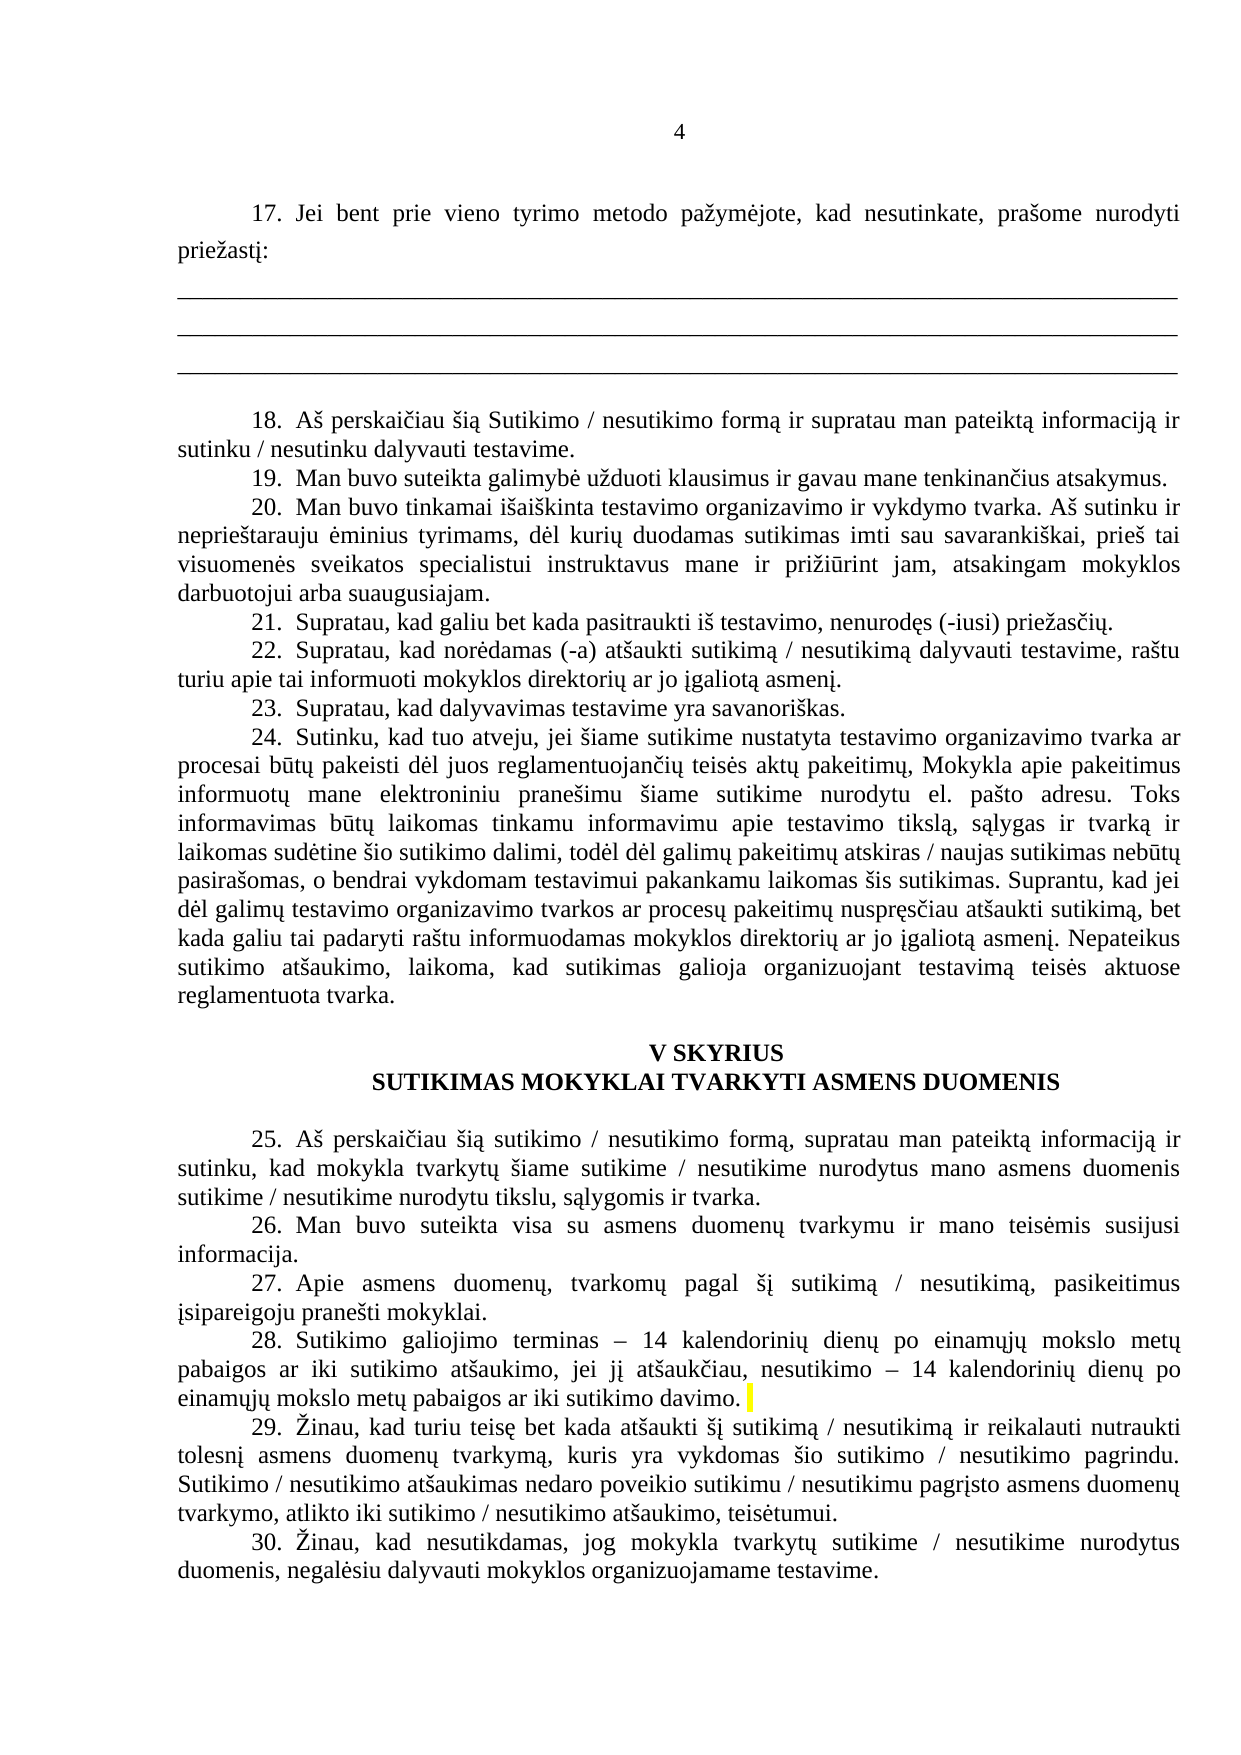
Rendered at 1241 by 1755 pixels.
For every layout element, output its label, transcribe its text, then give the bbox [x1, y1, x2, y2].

text 25. Aš perskaičiau šią sutikimo / nesutikimo formą, supratau man pateiktą informaciją ir sutinku, kad mokykla tvarkytų šiame sutikime / nesutikime nurodytus mano asmens duomenis sutikime / nesutikime nurodytu tikslu, sąlygomis ir tvarka. [177, 1124, 1181, 1211]
text 29. Žinau, kad turiu teisę bet kada atšaukti šį sutikimą / nesutikimą ir reikalauti nutraukti tolesnį asmens duomenų tvarkymą, kuris yra vykdomas šio sutikimo / nesutikimo pagrindu. Sutikimo / nesutikimo atšaukimas nedaro poveikio sutikimu / nesutikimu pagrįsto asmens duomenų tvarkymo, atlikto iki sutikimo / nesutikimo atšaukimo, teisėtumui. [177, 1412, 1181, 1527]
text 20. Man buvo tinkamai išaiškinta testavimo organizavimo ir vykdymo tvarka. Aš sutinku ir neprieštarauju ėminius tyrimams, dėl kurių duodamas sutikimas imti sau savarankiškai, prieš tai visuomenės sveikatos specialistui instruktavus mane ir prižiūrint jam, atsakingam mokyklos darbuotojui arba suaugusiajam. [177, 492, 1181, 607]
text 28. Sutikimo galiojimo terminas – 14 kalendorinių dienų po einamųjų mokslo metų pabaigos ar iki sutikimo atšaukimo, jei jį atšaukčiau, nesutikimo – 14 kalendorinių dienų po einamųjų mokslo metų pabaigos ar iki sutikimo davimo. [177, 1326, 1181, 1412]
text 17. Jei bent prie vieno tyrimo metodo pažymėjote, kad nesutinkate, prašome nurodyti priežastį: [177, 189, 1181, 264]
text 18. Aš perskaičiau šią Sutikimo / nesutikimo formą ir supratau man pateiktą informaciją ir sutinku / nesutinku dalyvauti testavime. [177, 406, 1181, 463]
text ________________________________________________________________________________ [177, 264, 1181, 302]
text 26. Man buvo suteikta visa su asmens duomenų tvarkymu ir mano teisėmis susijusi informacija. [177, 1211, 1181, 1268]
text 27. Apie asmens duomenų, tvarkomų pagal šį sutikimą / nesutikimą, pasikeitimus įsipareigoju pranešti mokyklai. [177, 1268, 1181, 1326]
text 19. Man buvo suteikta galimybė užduoti klausimus ir gavau mane tenkinančius atsakymus. [177, 463, 1181, 492]
text 30. Žinau, kad nesutikdamas, jog mokykla tvarkytų sutikime / nesutikime nurodytus duomenis, negalėsiu dalyvauti mokyklos organizuojamame testavime. [177, 1527, 1181, 1584]
text 23. Supratau, kad dalyvavimas testavime yra savanoriškas. [177, 693, 1181, 722]
text SUTIKIMAS MOKYKLAI TVARKYTI ASMENS DUOMENIS [251, 1067, 1181, 1096]
text 21. Supratau, kad galiu bet kada pasitraukti iš testavimo, nenurodęs (-iusi) priežasčių. [177, 607, 1181, 636]
text ________________________________________________________________________________ [177, 302, 1181, 339]
text 24. Sutinku, kad tuo atveju, jei šiame sutikime nustatyta testavimo organizavimo tvarka ar procesai būtų pakeisti dėl juos reglamentuojančių teisės aktų pakeitimų, Mokykla apie pakeitimus informuotų mane elektroniniu pranešimu šiame sutikime nurodytu el. pašto adresu. Toks informavimas būtų laikomas tinkamu informavimu apie testavimo tikslą, sąlygas ir tvarką ir laikomas sudėtine šio sutikimo dalimi, todėl dėl galimų pakeitimų atskiras / naujas sutikimas nebūtų pasirašomas, o bendrai vykdomam testavimui pakankamu laikomas šis sutikimas. Suprantu, kad jei dėl galimų testavimo organizavimo tvarkos ar procesų pakeitimų nuspręsčiau atšaukti sutikimą, bet kada galiu tai padaryti raštu informuodamas mokyklos direktorių ar jo įgaliotą asmenį. Nepateikus sutikimo atšaukimo, laikoma, kad sutikimas galioja organizuojant testavimą teisės aktuose reglamentuota tvarka. [177, 722, 1181, 1009]
text ________________________________________________________________________________ [177, 339, 1181, 377]
text V SKYRIUS [251, 1038, 1181, 1067]
text 22. Supratau, kad norėdamas (-a) atšaukti sutikimą / nesutikimą dalyvauti testavime, raštu turiu apie tai informuoti mokyklos direktorių ar jo įgaliotą asmenį. [177, 636, 1181, 693]
